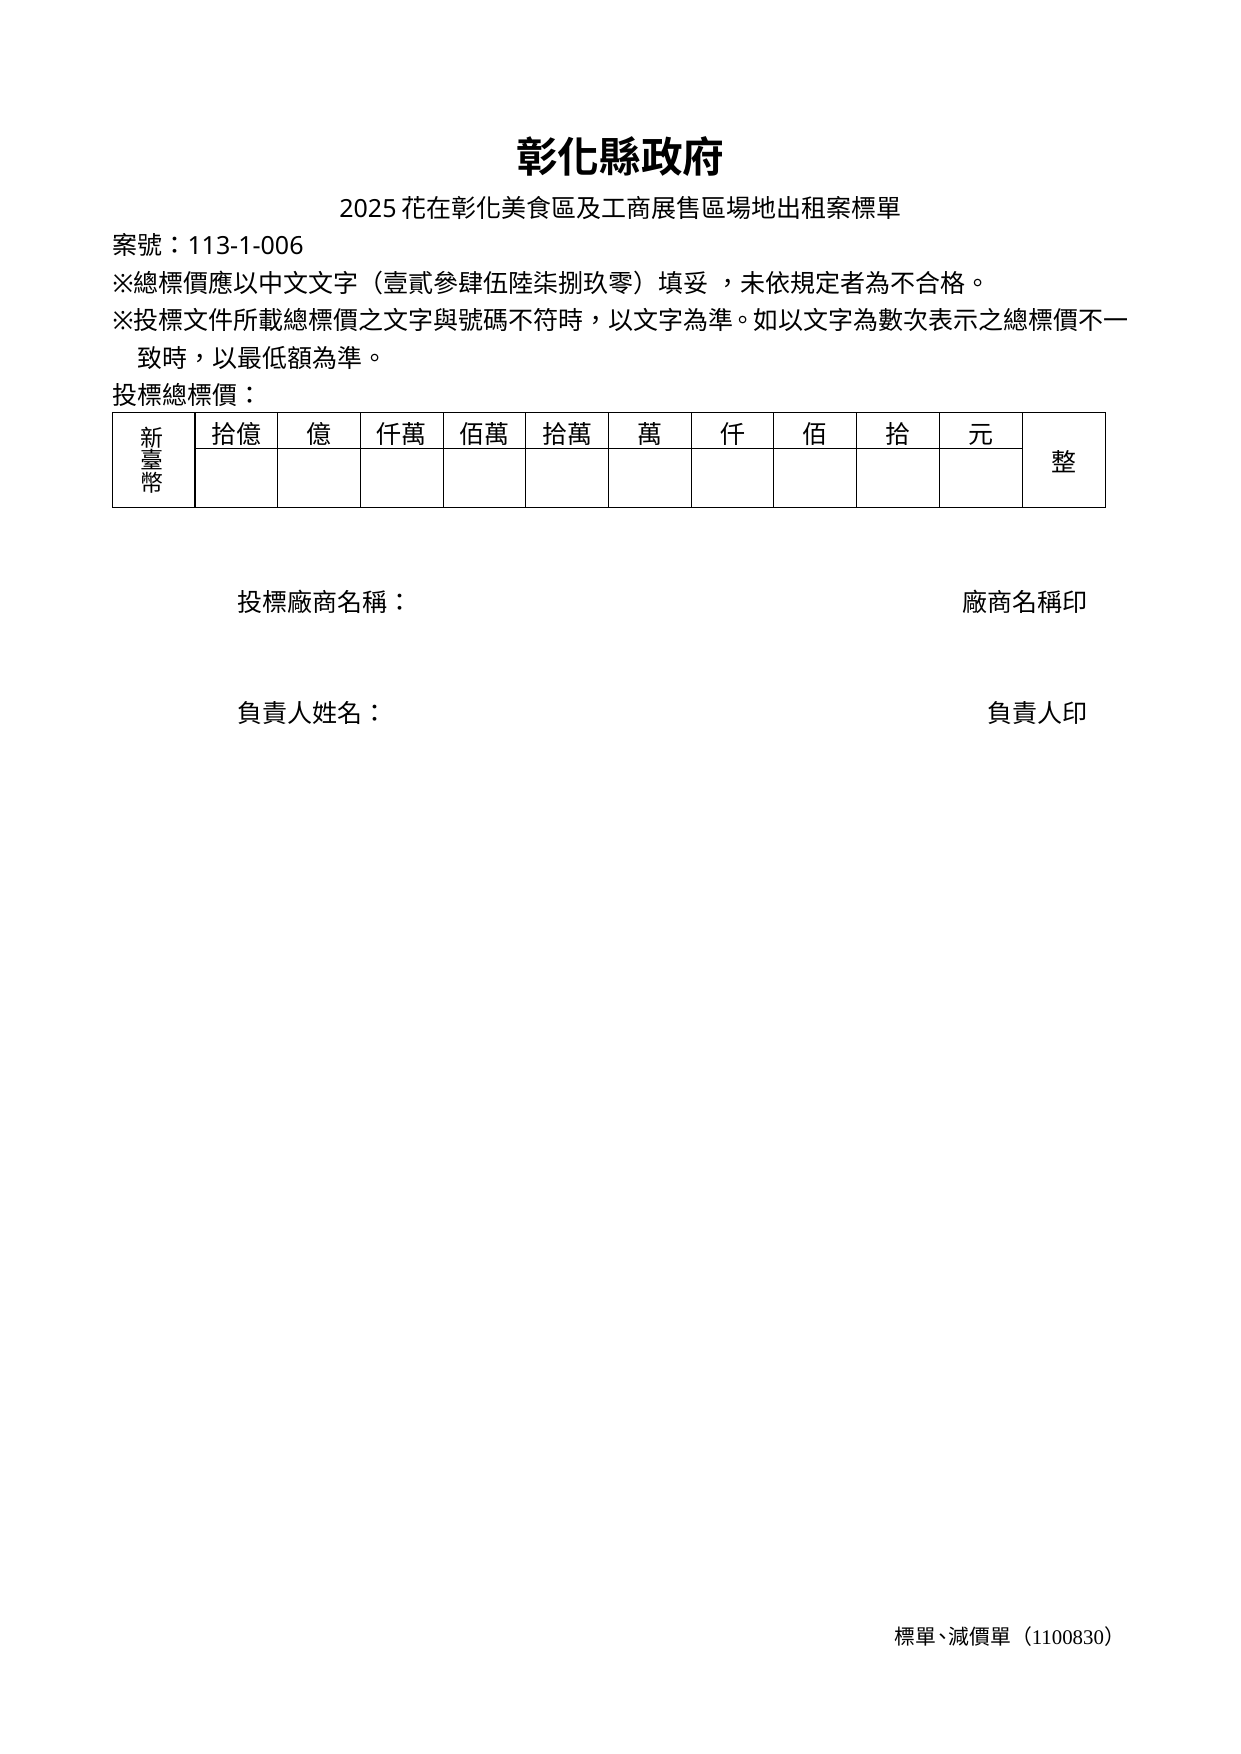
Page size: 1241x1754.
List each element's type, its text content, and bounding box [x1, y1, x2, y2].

table_header 萬 [609, 413, 691, 448]
table_cell [278, 449, 360, 507]
table_header 整 [1023, 413, 1105, 507]
table_cell [609, 449, 691, 507]
table_header 拾萬 [526, 413, 608, 448]
text 負責人姓名： 負責人印 [112, 694, 1128, 730]
table_cell [196, 449, 277, 507]
table_header 佰 [774, 413, 856, 448]
table_header 億 [278, 413, 360, 448]
text 投標總標價： [112, 375, 1128, 412]
text 彰化縣政府 [112, 112, 1128, 187]
text 2025花在彰化美食區及工商展售區場地出租案標單 [112, 187, 1128, 225]
table_cell [940, 449, 1022, 507]
table_cell [692, 449, 773, 507]
table_cell [857, 449, 939, 507]
table_header 新臺幣 [113, 413, 194, 507]
table_cell [526, 449, 608, 507]
text ※總標價應以中文文字（壹貳參肆伍陸柒捌玖零）填妥 ，未依規定者為不合格。 [112, 262, 1128, 300]
table_header 佰萬 [444, 413, 525, 448]
table_header 拾 [857, 413, 939, 448]
table_header 元 [940, 413, 1022, 448]
table_header 拾億 [196, 413, 277, 448]
table_header 仟萬 [361, 413, 443, 448]
table_cell [774, 449, 856, 507]
text 投標廠商名稱： 廠商名稱印 [112, 583, 1128, 619]
table_cell [444, 449, 525, 507]
table_header 仟 [692, 413, 773, 448]
table_cell [361, 449, 443, 507]
text 案號：113-1-006 [112, 225, 1128, 262]
text ※投標文件所載總標價之文字與號碼不符時，以文字為準。如以文字為數次表示之總標價不一致時，以最低額為準。 [112, 300, 1128, 375]
